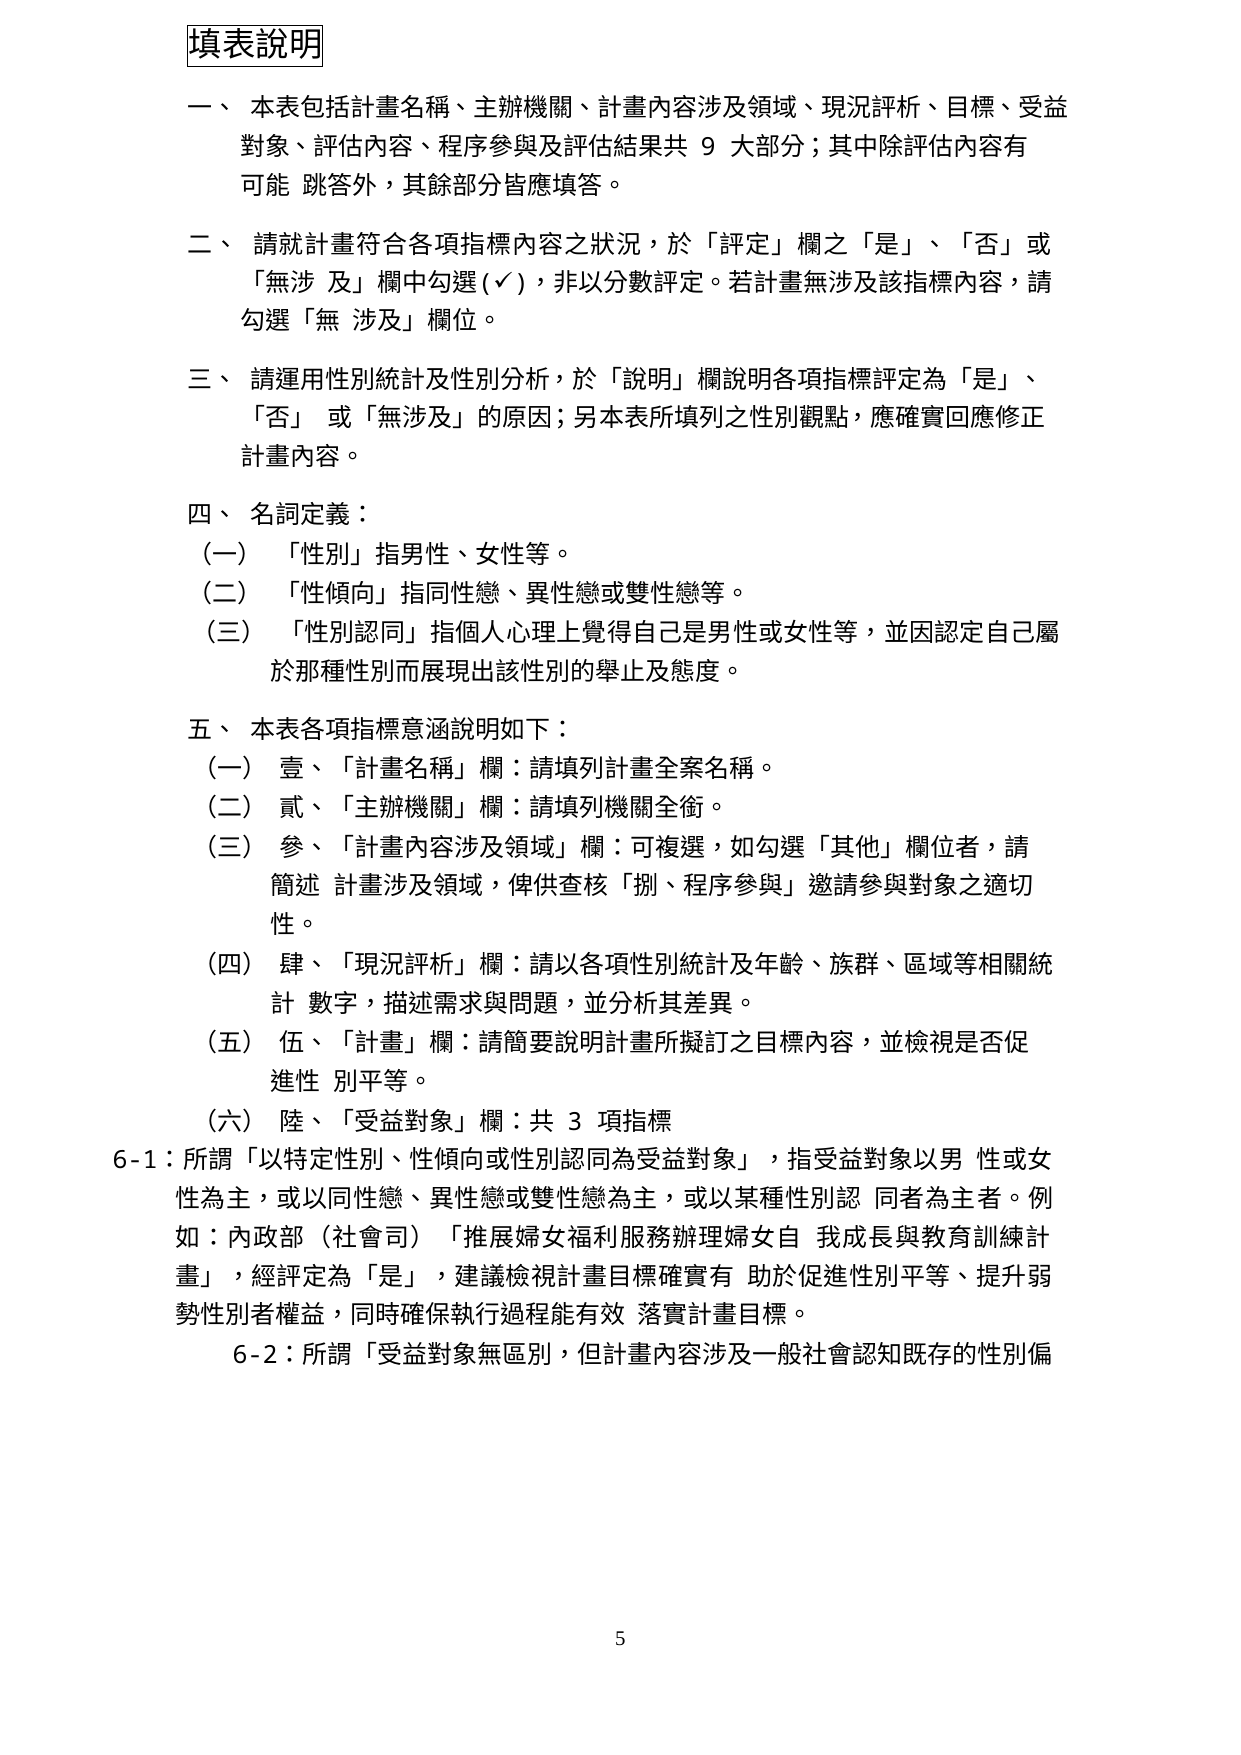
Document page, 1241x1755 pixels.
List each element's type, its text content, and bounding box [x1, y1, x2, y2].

text （三） 「性別認同」指個人心理上覺得自己是男性或女性等，並因認定自己屬 於那種性別而展現出該性別的舉止及態度。 [192, 612, 1078, 687]
text 填表說明 [188, 21, 1078, 65]
text （六） 陸、「受益對象」欄：共 3 項指標 [192, 1101, 1078, 1137]
text 二、 請就計畫符合各項指標內容之狀況，於「評定」欄之「是」、「否」或「無涉 及」欄中勾選()，非以分數評定。若計畫無涉及該指標內容，請勾選「無 涉及」欄位。 [187, 224, 1053, 337]
text 五、 本表各項指標意涵說明如下： [187, 710, 1078, 746]
text 6-1：所謂「以特定性別、性傾向或性別認同為受益對象」，指受益對象以男 性或女性為主，或以同性戀、異性戀或雙性戀為主，或以某種性別認 同者為主者。例如：內政部（社會司）「推展婦女福利服務辦理婦女自 我成長與教育訓練計畫」，經評定為「是」，建議檢視計畫目標確實有 助於促進性別平等、提升弱勢性別者權益，同時確保執行過程能有效 落實計畫目標。 [112, 1140, 1053, 1331]
text 四、 名詞定義： [187, 495, 1078, 531]
text （一） 「性別」指男性、女性等。 [187, 534, 1078, 570]
text （一） 壹、「計畫名稱」欄：請填列計畫全案名稱。 [192, 749, 1078, 785]
text （二） 「性傾向」指同性戀、異性戀或雙性戀等。 [187, 573, 1078, 609]
text 三、 請運用性別統計及性別分析，於「說明」欄說明各項指標評定為「是」、「否」 或「無涉及」的原因；另本表所填列之性別觀點，應確實回應修正計畫內容。 [187, 359, 1065, 473]
text 一、 本表包括計畫名稱、主辦機關、計畫內容涉及領域、現況評析、目標、受益 [187, 88, 1078, 124]
text 6-2：所謂「受益對象無區別，但計畫內容涉及一般社會認知既存的性別偏 [232, 1334, 1078, 1371]
text （五） 伍、「計畫」欄：請簡要說明計畫所擬訂之目標內容，並檢視是否促進性 別平等。 [192, 1023, 1053, 1098]
text 對象、評估內容、程序參與及評估結果共 9 大部分；其中除評估內容有可能 跳答外，其餘部分皆應填答。 [240, 127, 1053, 202]
text （三） 參、「計畫內容涉及領域」欄：可複選，如勾選「其他」欄位者，請簡述 計畫涉及領域，俾供查核「捌、程序參與」邀請參與對象之適切性。 [192, 827, 1053, 941]
text （二） 貳、「主辦機關」欄：請填列機關全銜。 [192, 788, 1078, 824]
text （四） 肆、「現況評析」欄：請以各項性別統計及年齡、族群、區域等相關統計 數字，描述需求與問題，並分析其差異。 [192, 944, 1078, 1019]
